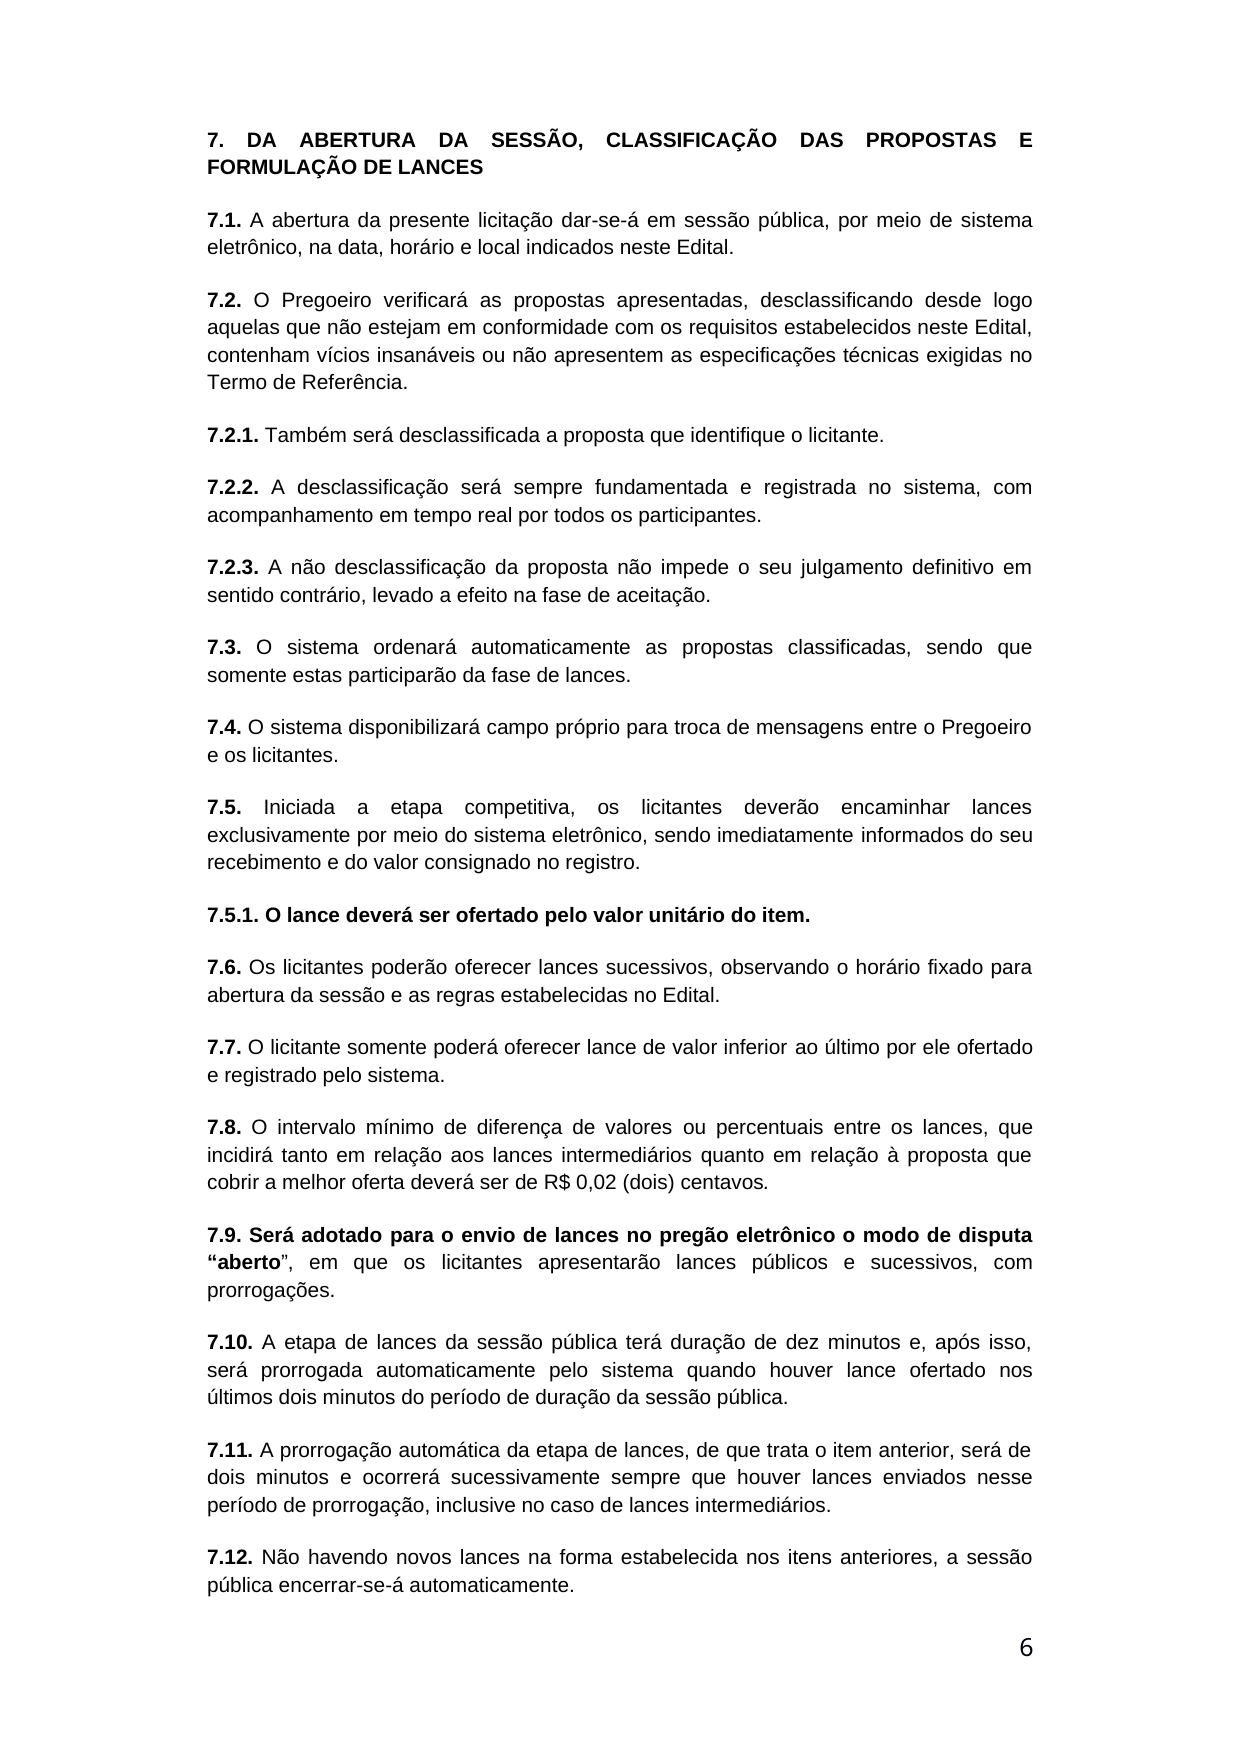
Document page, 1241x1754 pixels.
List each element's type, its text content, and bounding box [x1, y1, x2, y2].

text 7.1. A abertura da presente licitação dar-se-á em sessão pública, por meio de sistema eletrônico, na data, horário e local indicados neste Edital. [207, 207, 1033, 259]
text 7.7. O licitante somente poderá oferecer lance de valor inferior ao último por ele ofertado e registrado pelo sistema. [207, 1035, 1033, 1086]
text 7.2. O Pregoeiro verificará as propostas apresentadas, desclassificando desde logo aquelas que não estejam em conformidade com os requisitos estabelecidos neste Edital, contenham vícios insanáveis ou não apresentem as especificações técnicas exigidas no Termo de Referência. [207, 287, 1033, 394]
text 7.2.1. Também será desclassificada a proposta que identifique o licitante. [207, 422, 1033, 446]
text 7.12. Não havendo novos lances na forma estabelecida nos itens anteriores, a sessão pública encerrar-se-á automaticamente. [207, 1545, 1033, 1596]
text 7.2.2. A desclassificação será sempre fundamentada e registrada no sistema, com acompanhamento em tempo real por todos os participantes. [207, 475, 1033, 526]
text 7.10. A etapa de lances da sessão pública terá duração de dez minutos e, após isso, será prorrogada automaticamente pelo sistema quando houver lance ofertado nos últimos dois minutos do período de duração da sessão pública. [207, 1330, 1033, 1409]
text 7.8. O intervalo mínimo de diferença de valores ou percentuais entre os lances, que incidirá tanto em relação aos lances intermediários quanto em relação à proposta que cobrir a melhor oferta deverá ser de R$ 0,02 (dois) centavos. [207, 1115, 1033, 1194]
text 7.4. O sistema disponibilizará campo próprio para troca de mensagens entre o Pregoeiro e os licitantes. [207, 715, 1033, 766]
text 7.5.1. O lance deverá ser ofertado pelo valor unitário do item. [207, 902, 1033, 926]
text 7.11. A prorrogação automática da etapa de lances, de que trata o item anterior, será de dois minutos e ocorrerá sucessivamente sempre que houver lances enviados nesse período de prorrogação, inclusive no caso de lances intermediários. [207, 1437, 1033, 1516]
text 7.6. Os licitantes poderão oferecer lances sucessivos, observando o horário fixado para abertura da sessão e as regras estabelecidas no Edital. [207, 955, 1033, 1006]
text 7.3. O sistema ordenará automaticamente as propostas classificadas, sendo que somente estas participarão da fase de lances. [207, 635, 1033, 686]
text 7.2.3. A não desclassificação da proposta não impede o seu julgamento definitivo em sentido contrário, levado a efeito na fase de aceitação. [207, 555, 1033, 606]
text 7.9. Será adotado para o envio de lances no pregão eletrônico o modo de disputa “aberto”, em que os licitantes apresentarão lances públicos e sucessivos, com prorrogações. [207, 1222, 1033, 1301]
text 7. DA ABERTURA DA SESSÃO, CLASSIFICAÇÃO DAS PROPOSTAS E FORMULAÇÃO DE LANCES [207, 127, 1033, 179]
text 7.5. Iniciada a etapa competitiva, os licitantes deverão encaminhar lances exclusivamente por meio do sistema eletrônico, sendo imediatamente informados do seu recebimento e do valor consignado no registro. [207, 795, 1033, 874]
